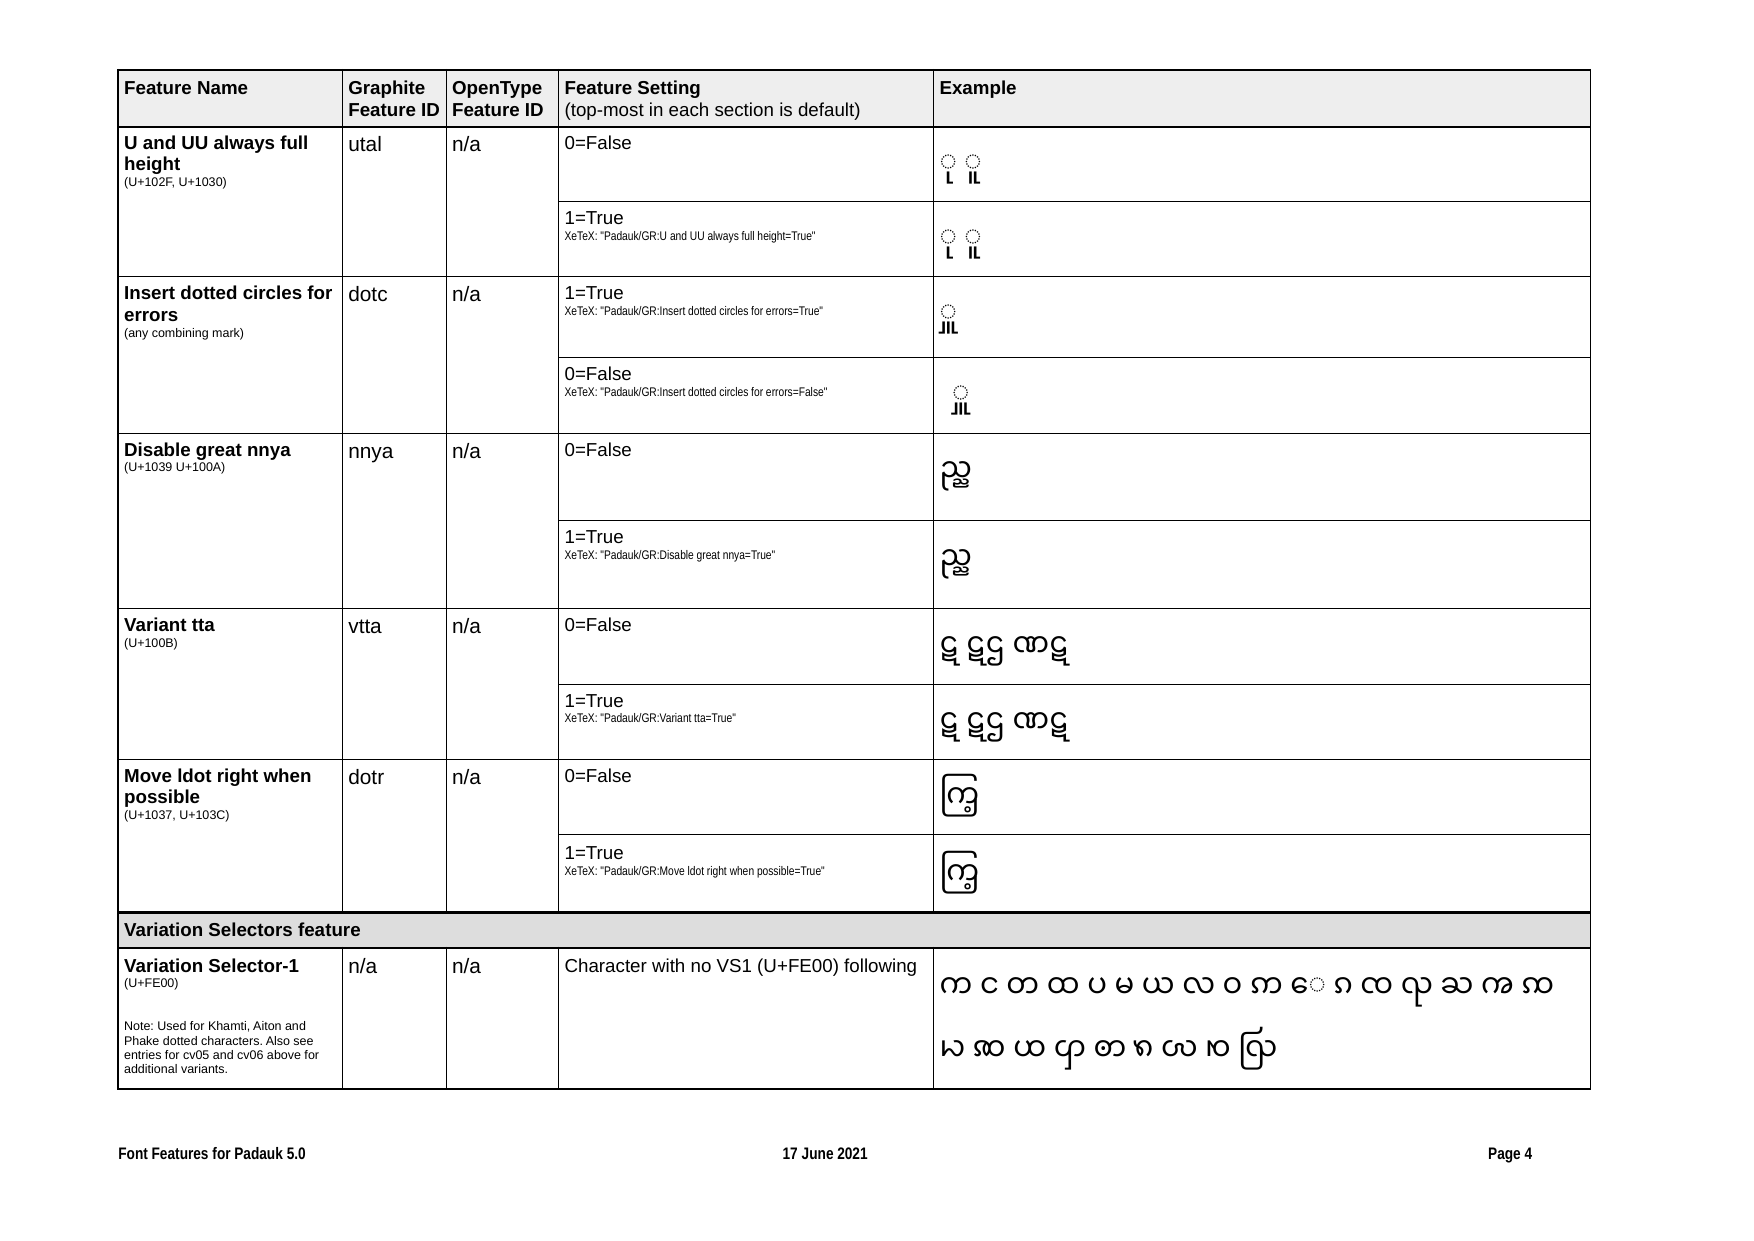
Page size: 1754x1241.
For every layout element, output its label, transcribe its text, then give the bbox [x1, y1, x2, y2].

table_header OpenType Feature ID [447, 71, 558, 126]
table_cell ှူ [934, 358, 1590, 433]
table_cell n/a [447, 434, 558, 608]
table_header Graphite Feature ID [343, 71, 446, 126]
table_cell Variant tta (U+100B) [119, 609, 342, 759]
table_cell dotc [343, 277, 446, 433]
table_cell n/a [447, 949, 558, 1088]
table_cell ကြ့ [934, 835, 1590, 911]
table_cell ည္ည [934, 434, 1590, 520]
table_cell 1=True XeTeX: "Padauk/GR:Move ldot right when possible=True" [559, 835, 933, 911]
table_cell Character with no VS1 (U+FE00) following [559, 949, 933, 1088]
table_cell က င တ ထ ပ မ ယ လ ဝ ဢ ေ ၵ ၸ ၺ ႀ ꩠ ꩡ ꩢ ꩣ ꩤ ꩥ ꩦ ꩫ ꩬ ꩯ ꩺ [934, 949, 1590, 1088]
table_header Example [934, 71, 1590, 126]
table_cell ဋ ဋဌ ဏဋ [934, 685, 1590, 759]
table_cell 1=True XeTeX: "Padauk/GR:Insert dotted circles for errors=True" [559, 277, 933, 357]
table_cell Disable great nnya (U+1039 U+100A) [119, 434, 342, 608]
table_cell ဋ ဋဌ ဏဋ [934, 609, 1590, 683]
table_cell 1=True XeTeX: "Padauk/GR:Disable great nnya=True" [559, 521, 933, 608]
table_cell ှူ [934, 277, 1590, 357]
table_cell utal [343, 128, 446, 276]
table_header Feature Name [119, 71, 342, 126]
table_cell ု ူ [934, 128, 1590, 201]
table_cell nnya [343, 434, 446, 608]
table_cell 0=False [559, 609, 933, 683]
table_cell n/a [447, 277, 558, 433]
table_cell ည္ည [934, 521, 1590, 608]
table_cell 0=False [559, 760, 933, 834]
table_cell 0=False [559, 128, 933, 201]
table_cell Insert dotted circles for errors (any combining mark) [119, 277, 342, 433]
table_cell dotr [343, 760, 446, 911]
table_cell n/a [343, 949, 446, 1088]
table_cell 0=False XeTeX: "Padauk/GR:Insert dotted circles for errors=False" [559, 358, 933, 433]
table_cell 1=True XeTeX: "Padauk/GR:Variant tta=True" [559, 685, 933, 759]
table_header Feature Setting (top-most in each section is default) [559, 71, 933, 126]
table_cell U and UU always full height (U+102F, U+1030) [119, 128, 342, 276]
table_cell Variation Selectors feature [119, 914, 1590, 947]
table_cell n/a [447, 609, 558, 759]
table_cell ကြ့ [934, 760, 1590, 834]
table_cell ု ူ [934, 202, 1590, 276]
table_cell vtta [343, 609, 446, 759]
table_cell 0=False [559, 434, 933, 520]
table_cell n/a [447, 760, 558, 911]
table_cell Variation Selector-1 (U+FE00) Note: Used for Khamti, Aiton and Phake dotted characters. Also see entries for cv05 and cv06 above for additional variants. [119, 949, 342, 1088]
table_cell Move ldot right when possible (U+1037, U+103C) [119, 760, 342, 911]
table_cell 1=True XeTeX: "Padauk/GR:U and UU always full height=True" [559, 202, 933, 276]
table_cell n/a [447, 128, 558, 276]
